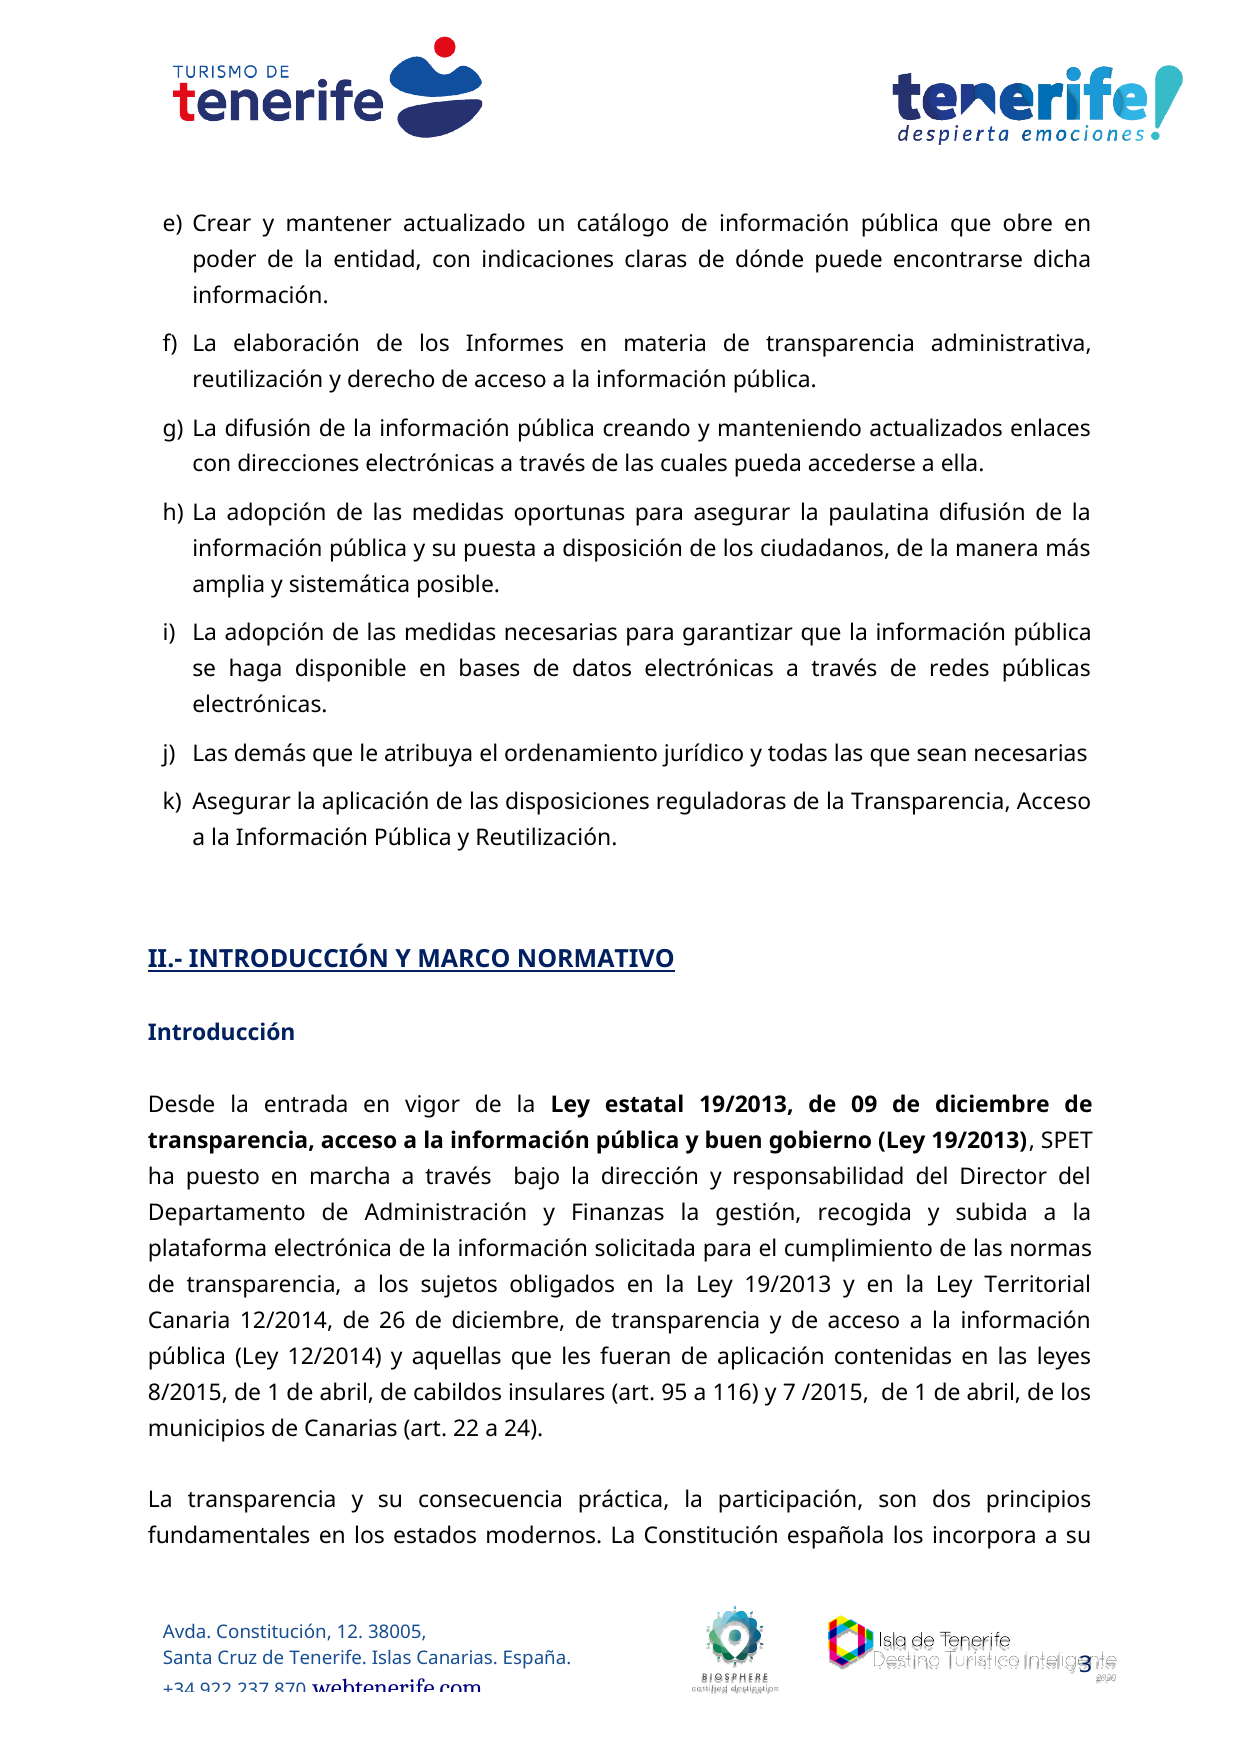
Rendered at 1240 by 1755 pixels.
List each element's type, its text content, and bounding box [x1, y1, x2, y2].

list La adopción de las medidas oportunas para asegurar la paulatina difusión de la información pública y su puesta a disposición de los ciudadanos, de la manera más amplia y sistemática posible. [162, 496, 1092, 599]
list Las demás que le atribuya el ordenamiento jurídico y todas las que sean necesarias [162, 736, 1092, 768]
list Crear y mantener actualizado un catálogo de información pública que obre en poder de la entidad, con indicaciones claras de dónde puede encontrarse dicha información. [162, 207, 1092, 310]
text II.- INTRODUCCIÓN Y MARCO NORMATIVO [148, 941, 1093, 975]
list La elaboración de los Informes en materia de transparencia administrativa, reutilización y derecho de acceso a la información pública. [162, 327, 1092, 394]
text Introducción [148, 1016, 1093, 1047]
list La difusión de la información pública creando y manteniendo actualizados enlaces con direcciones electrónicas a través de las cuales pueda accederse a ella. [162, 411, 1092, 479]
list Asegurar la aplicación de las disposiciones reguladoras de la Transparencia, Acceso a la Información Pública y Reutilización. [162, 785, 1092, 852]
text La transparencia y su consecuencia práctica, la participación, son dos principios fundamentales en los estados modernos. La Constitución española los incorpora a su [148, 1483, 1093, 1551]
text Desde la entrada en vigor de la Ley estatal 19/2013, de 09 de diciembre de transparencia, acceso a la información pública y buen gobierno (Ley 19/2013), SPET ha puesto en marcha a través bajo la dirección y responsabilidad del Director del Departamento de Administración y Finanzas la gestión, recogida y subida a la plataforma electrónica de la información solicitada para el cumplimiento de las normas de transparencia, a los sujetos obligados en la Ley 19/2013 y en la Ley Territorial Canaria 12/2014, de 26 de diciembre, de transparencia y de acceso a la información pública (Ley 12/2014) y aquellas que les fueran de aplicación contenidas en las leyes 8/2015, de 1 de abril, de cabildos insulares (art. 95 a 116) y 7 /2015, de 1 de abril, de los municipios de Canarias (art. 22 a 24). [148, 1088, 1093, 1443]
list La adopción de las medidas necesarias para garantizar que la información pública se haga disponible en bases de datos electrónicas a través de redes públicas electrónicas. [162, 616, 1092, 719]
